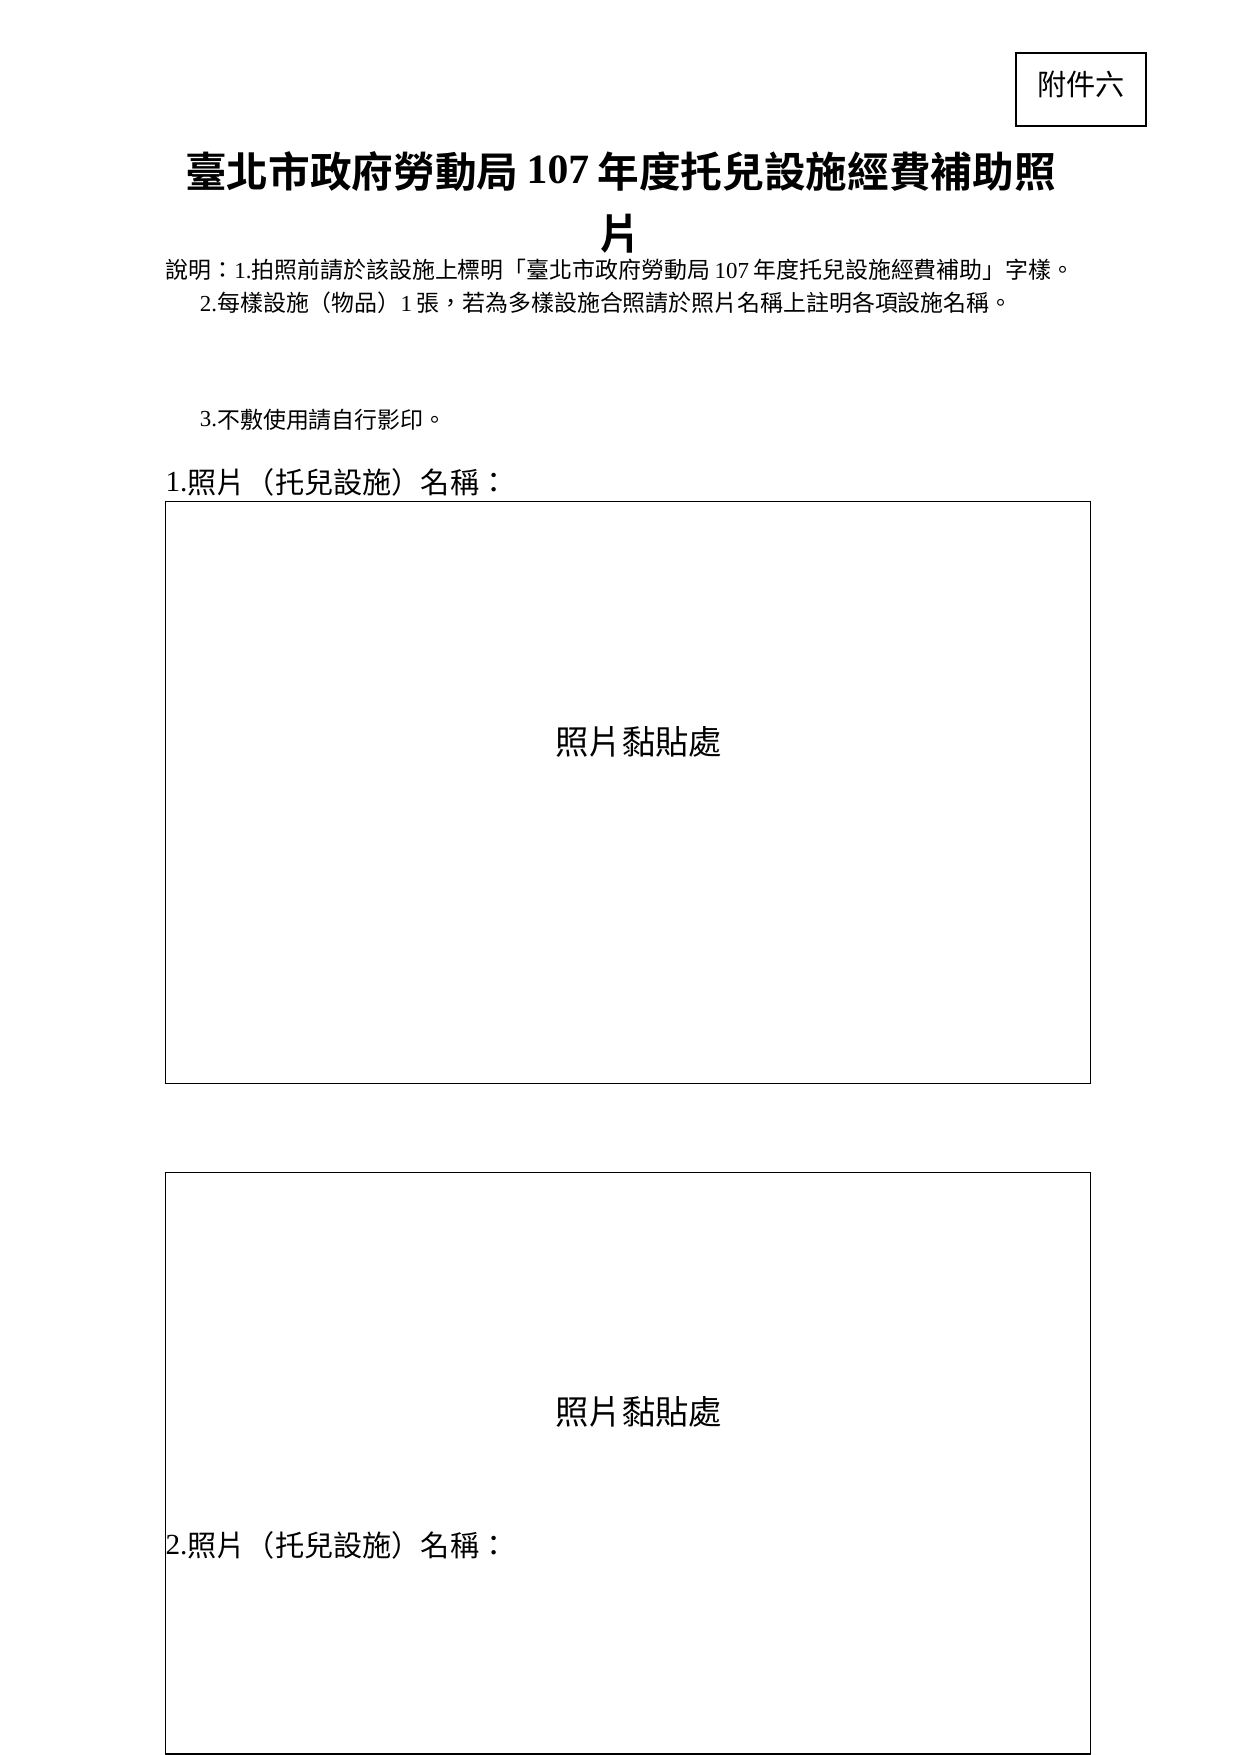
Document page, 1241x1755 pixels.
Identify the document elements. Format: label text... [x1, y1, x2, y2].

text 說明：1.拍照前請於該設施上標明「臺北市政府勞動局107年度托兒設施經費補助」字樣。 [165, 252, 1075, 285]
text 臺北市政府勞動局107年度托兒設施經費補助照片 [165, 127, 1075, 252]
text 2.每樣設施（物品）1張，若為多樣設施合照請於照片名稱上註明各項設施名稱。 [165, 285, 1075, 318]
text [1017, 54, 1145, 125]
text 1.照片（托兒設施）名稱： [165, 439, 1075, 501]
text 附件六 [1032, 61, 1130, 103]
text 3.不敷使用請自行影印。 [165, 377, 1075, 439]
